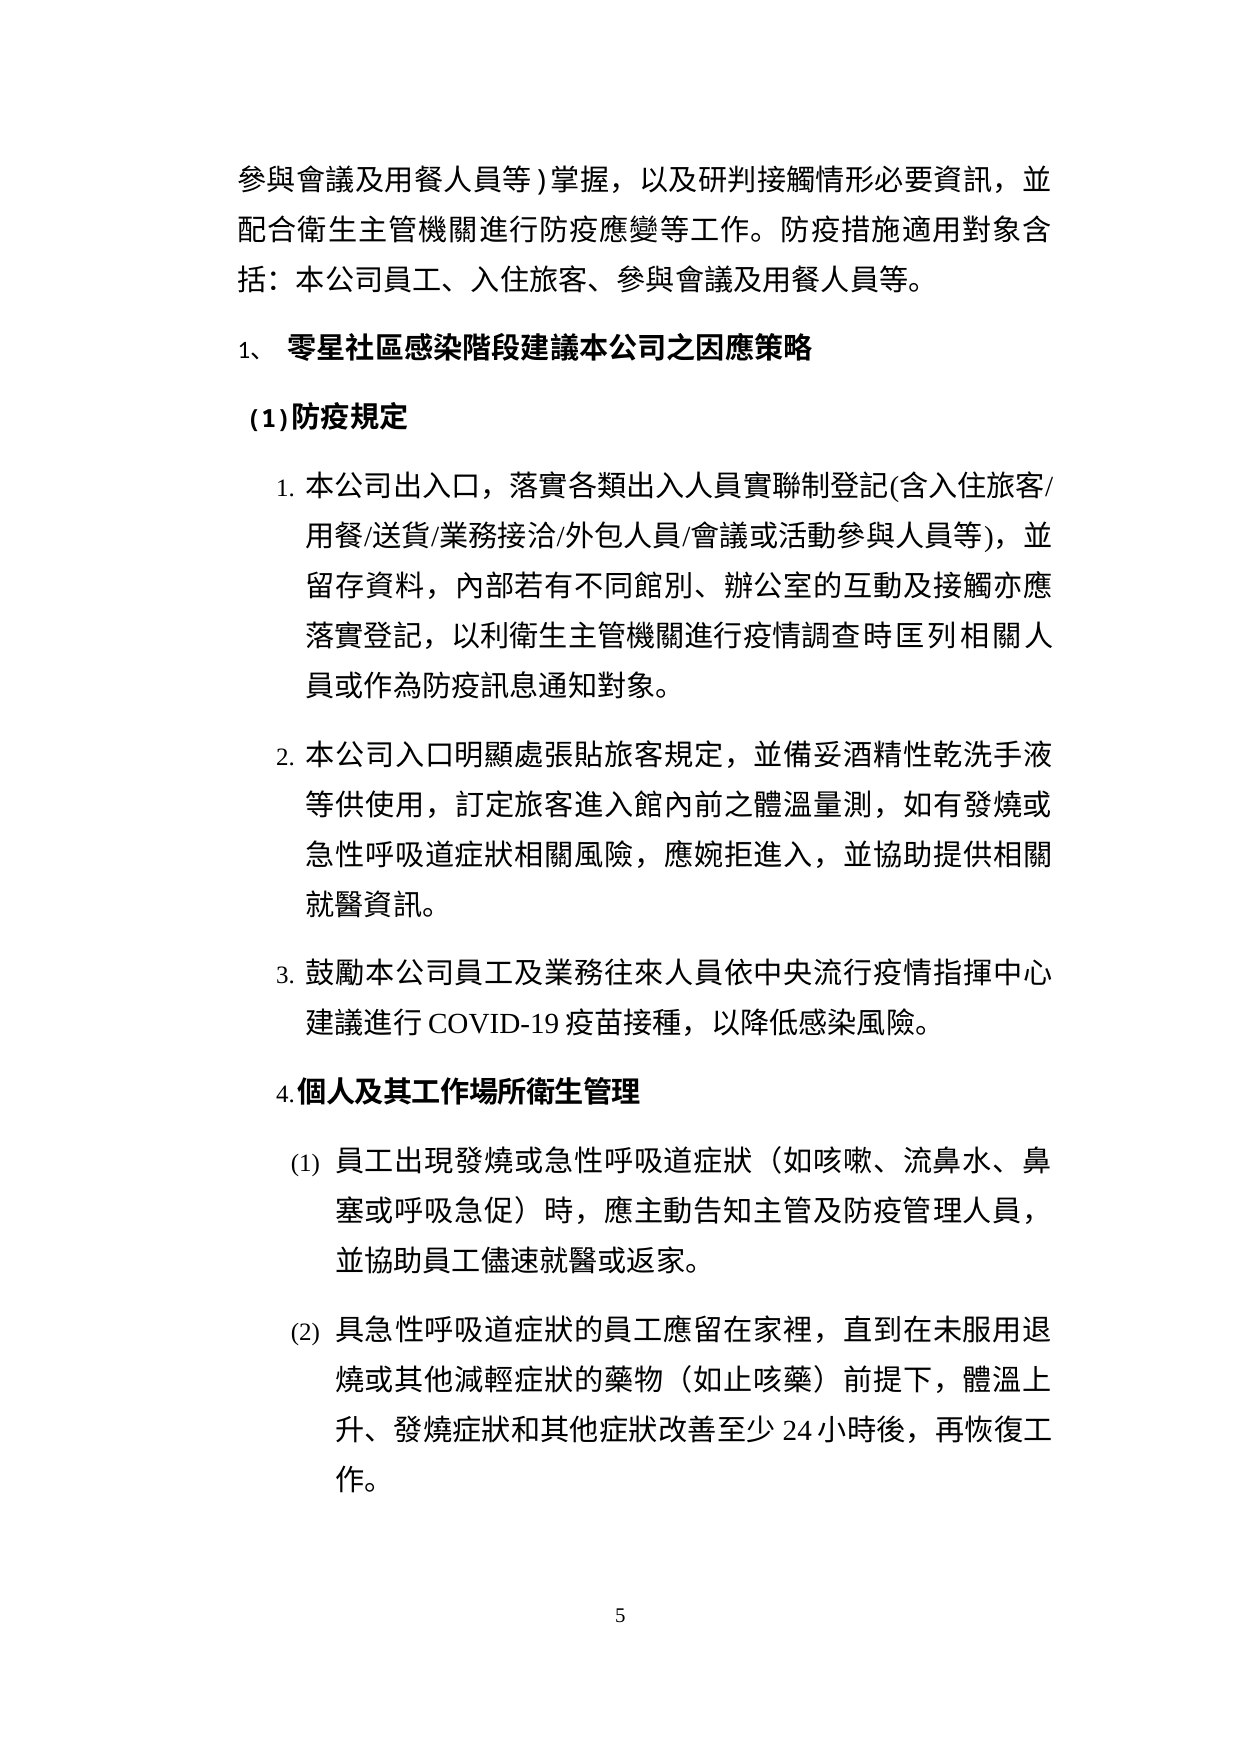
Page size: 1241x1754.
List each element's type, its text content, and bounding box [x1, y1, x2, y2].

list 員工出現發燒或急性呼吸道症狀（如咳嗽、流鼻水、鼻塞或呼吸急促）時，應主動告知主管及防疫管理人員，並協助員工儘速就醫或返家。 [291, 1131, 1053, 1281]
list 本公司出入口，落實各類出入人員實聯制登記(含入住旅客/用餐/送貨/業務接洽/外包人員/會議或活動參與人員等)，並留存資料，內部若有不同館別、辦公室的互動及接觸亦應落實登記，以利衛生主管機關進行疫情調 查時匡列相關人員或作為防疫訊息通知對象。 [276, 456, 1053, 706]
list 具急性呼吸道症狀的員工應留在家裡，直到在未服用退燒或其他減輕症狀的藥物（如止咳藥）前提下，體溫上升、發燒症狀和其他症狀改善至少24小時後，再恢復工作。 [291, 1300, 1053, 1500]
list 零星社區感染階段建議本公司之因應策略 [237, 319, 1053, 369]
list 鼓勵本公司員工及業務往來人員依中央流行疫情指揮中心建議進行COVID-19疫苗接種，以降低感染風險。 [276, 944, 1053, 1044]
list 本公司入口明顯處張貼旅客規定，並備妥酒精性乾洗手液等供使用，訂定旅客進入館內前之體溫量測，如有發燒或急性呼吸道症狀相關風險，應婉拒進入，並協助提供相關就醫資訊。 [276, 725, 1053, 925]
text 本公司指定__________(相當層級人員)擔任防疫長，由________、________、________(如：職業衛生安全、健康服務醫護、人力資源或風險管理等部門主管/人員)擔任防疫管理人員，並建立防疫專責小組，負責包括:掌握疫情變化、防疫宣導、防疫物資準備、衛生管理與人員健康監測、疫病通報、確診員工的職場接觸者名冊(員工、臨時/外包、房客、至飯店參與會議及用餐人員等)掌握，以及研判接觸情形必要資訊，並配合衛生主管機關進行防疫應變等工作。防疫措施適用對象含括：本公司員工、入住旅客、參與會議及用餐人員等。 [237, 150, 1053, 300]
list 防疫規定 [246, 387, 1053, 437]
list 個人及其工作場所衛生管理 [261, 1062, 1053, 1112]
